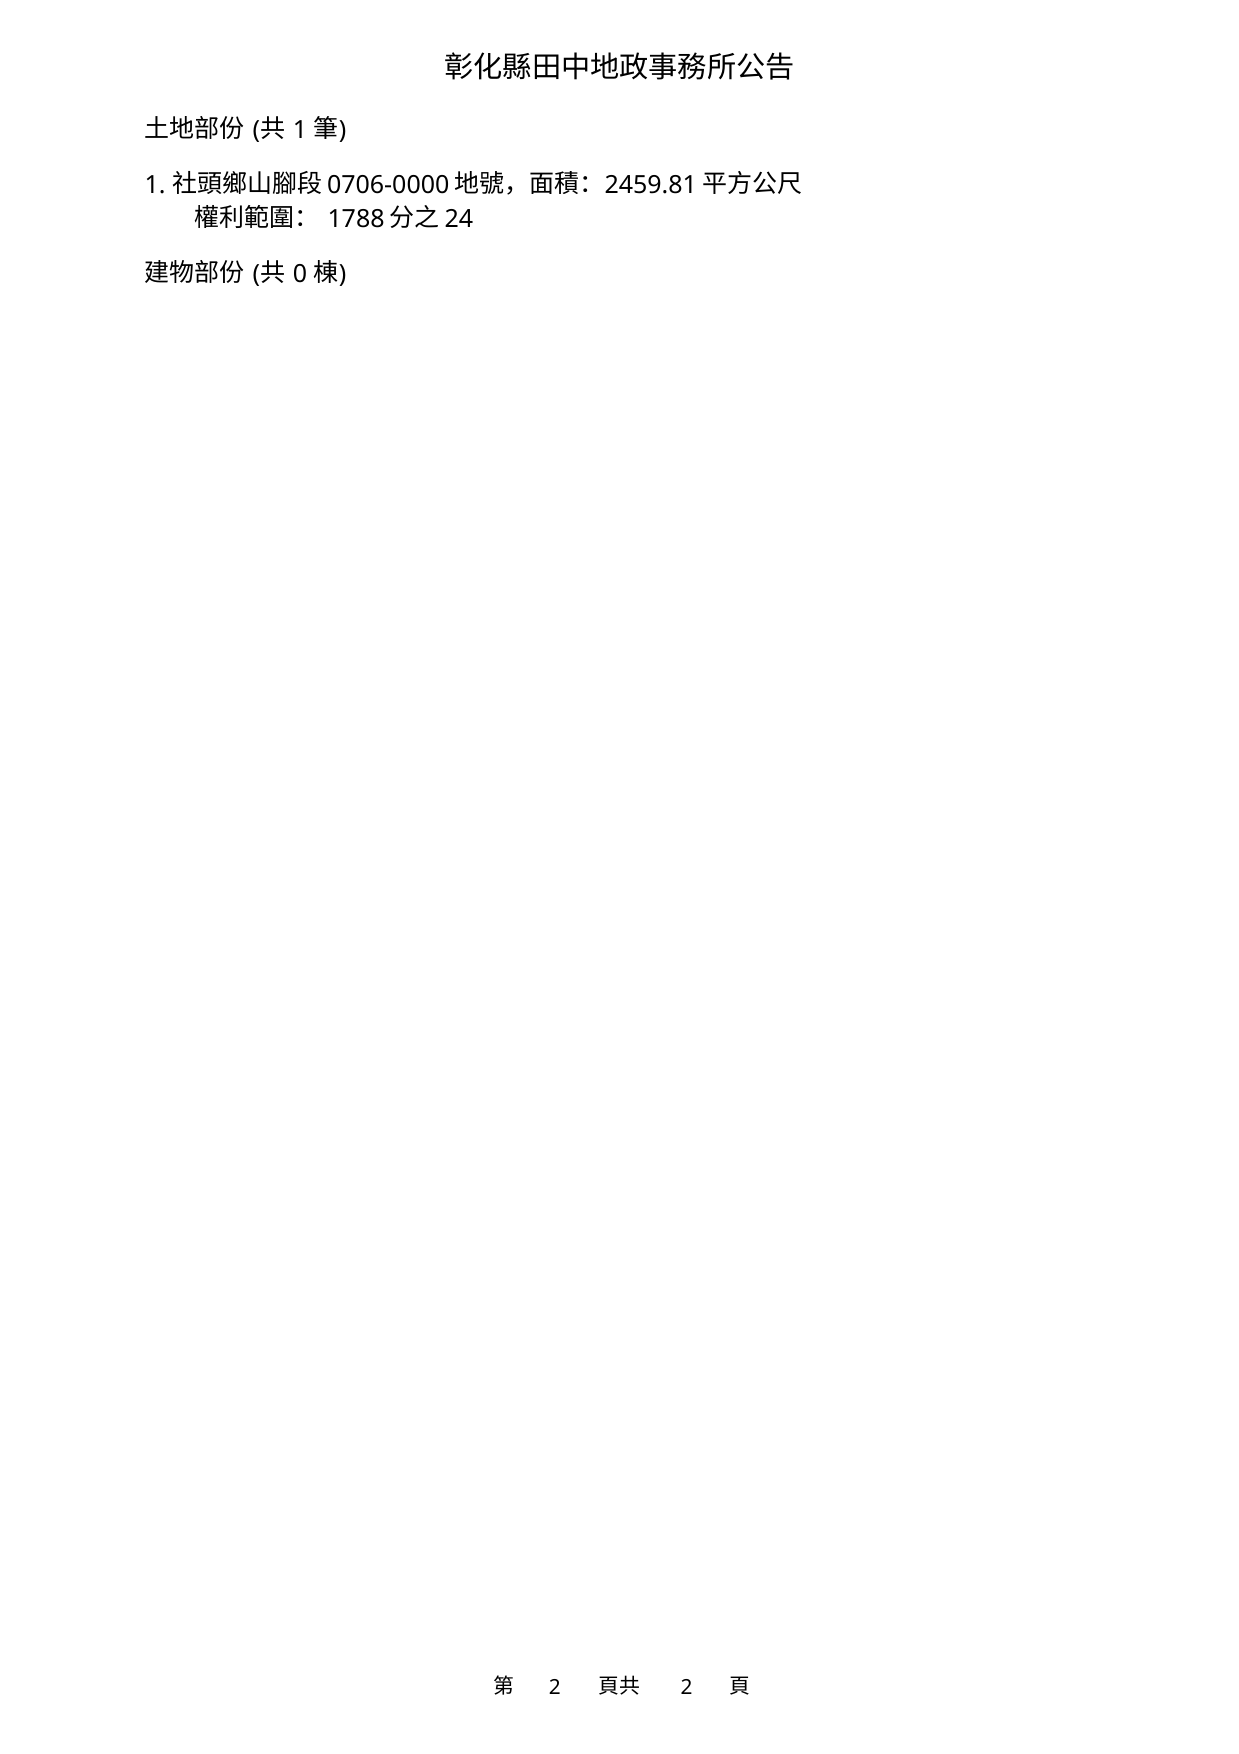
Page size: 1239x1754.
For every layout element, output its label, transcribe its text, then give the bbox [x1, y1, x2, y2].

table_cell 第 [483, 1666, 523, 1707]
table_cell [760, 1666, 1177, 1707]
table_header [585, 0, 653, 41]
table_header [524, 0, 585, 41]
table_cell [1177, 310, 1239, 1666]
table_cell [0, 239, 62, 310]
table_header [1177, 0, 1239, 41]
table_cell [1177, 166, 1239, 238]
table_cell [585, 310, 653, 1666]
table_header [760, 0, 1177, 41]
table_cell [653, 310, 719, 1666]
table_cell [0, 310, 62, 1666]
table_cell [0, 1666, 62, 1707]
table_header [0, 0, 62, 41]
table_cell [1177, 1666, 1239, 1707]
table_cell 彰化縣田中地政事務所公告 [62, 41, 1177, 94]
table_header [720, 0, 760, 41]
table_header [653, 0, 719, 41]
table_cell [62, 1666, 483, 1707]
table_cell [1177, 239, 1239, 310]
table_cell [0, 95, 62, 166]
table_cell [1177, 41, 1239, 94]
table_cell [0, 41, 62, 94]
table_cell [760, 310, 1177, 1666]
table_header [62, 0, 483, 41]
table_cell 頁共 [585, 1666, 653, 1707]
table_cell [720, 310, 760, 1666]
table_cell 土地部份 (共 1 筆) [62, 95, 1177, 166]
table_cell 頁 [720, 1666, 760, 1707]
table_header [483, 0, 523, 41]
table_cell [483, 310, 523, 1666]
table_cell [524, 310, 585, 1666]
table_cell 1. 社頭鄉山腳段0706-0000地號，面積：2459.81平方公尺 權利範圍： 1788分之24 [62, 166, 1177, 238]
table_cell [62, 310, 483, 1666]
table_cell 建物部份 (共 0 棟) [62, 239, 1177, 310]
table_cell 2 [524, 1666, 585, 1707]
table_cell [1177, 95, 1239, 166]
table_cell [0, 166, 62, 238]
table_cell 2 [653, 1666, 719, 1707]
